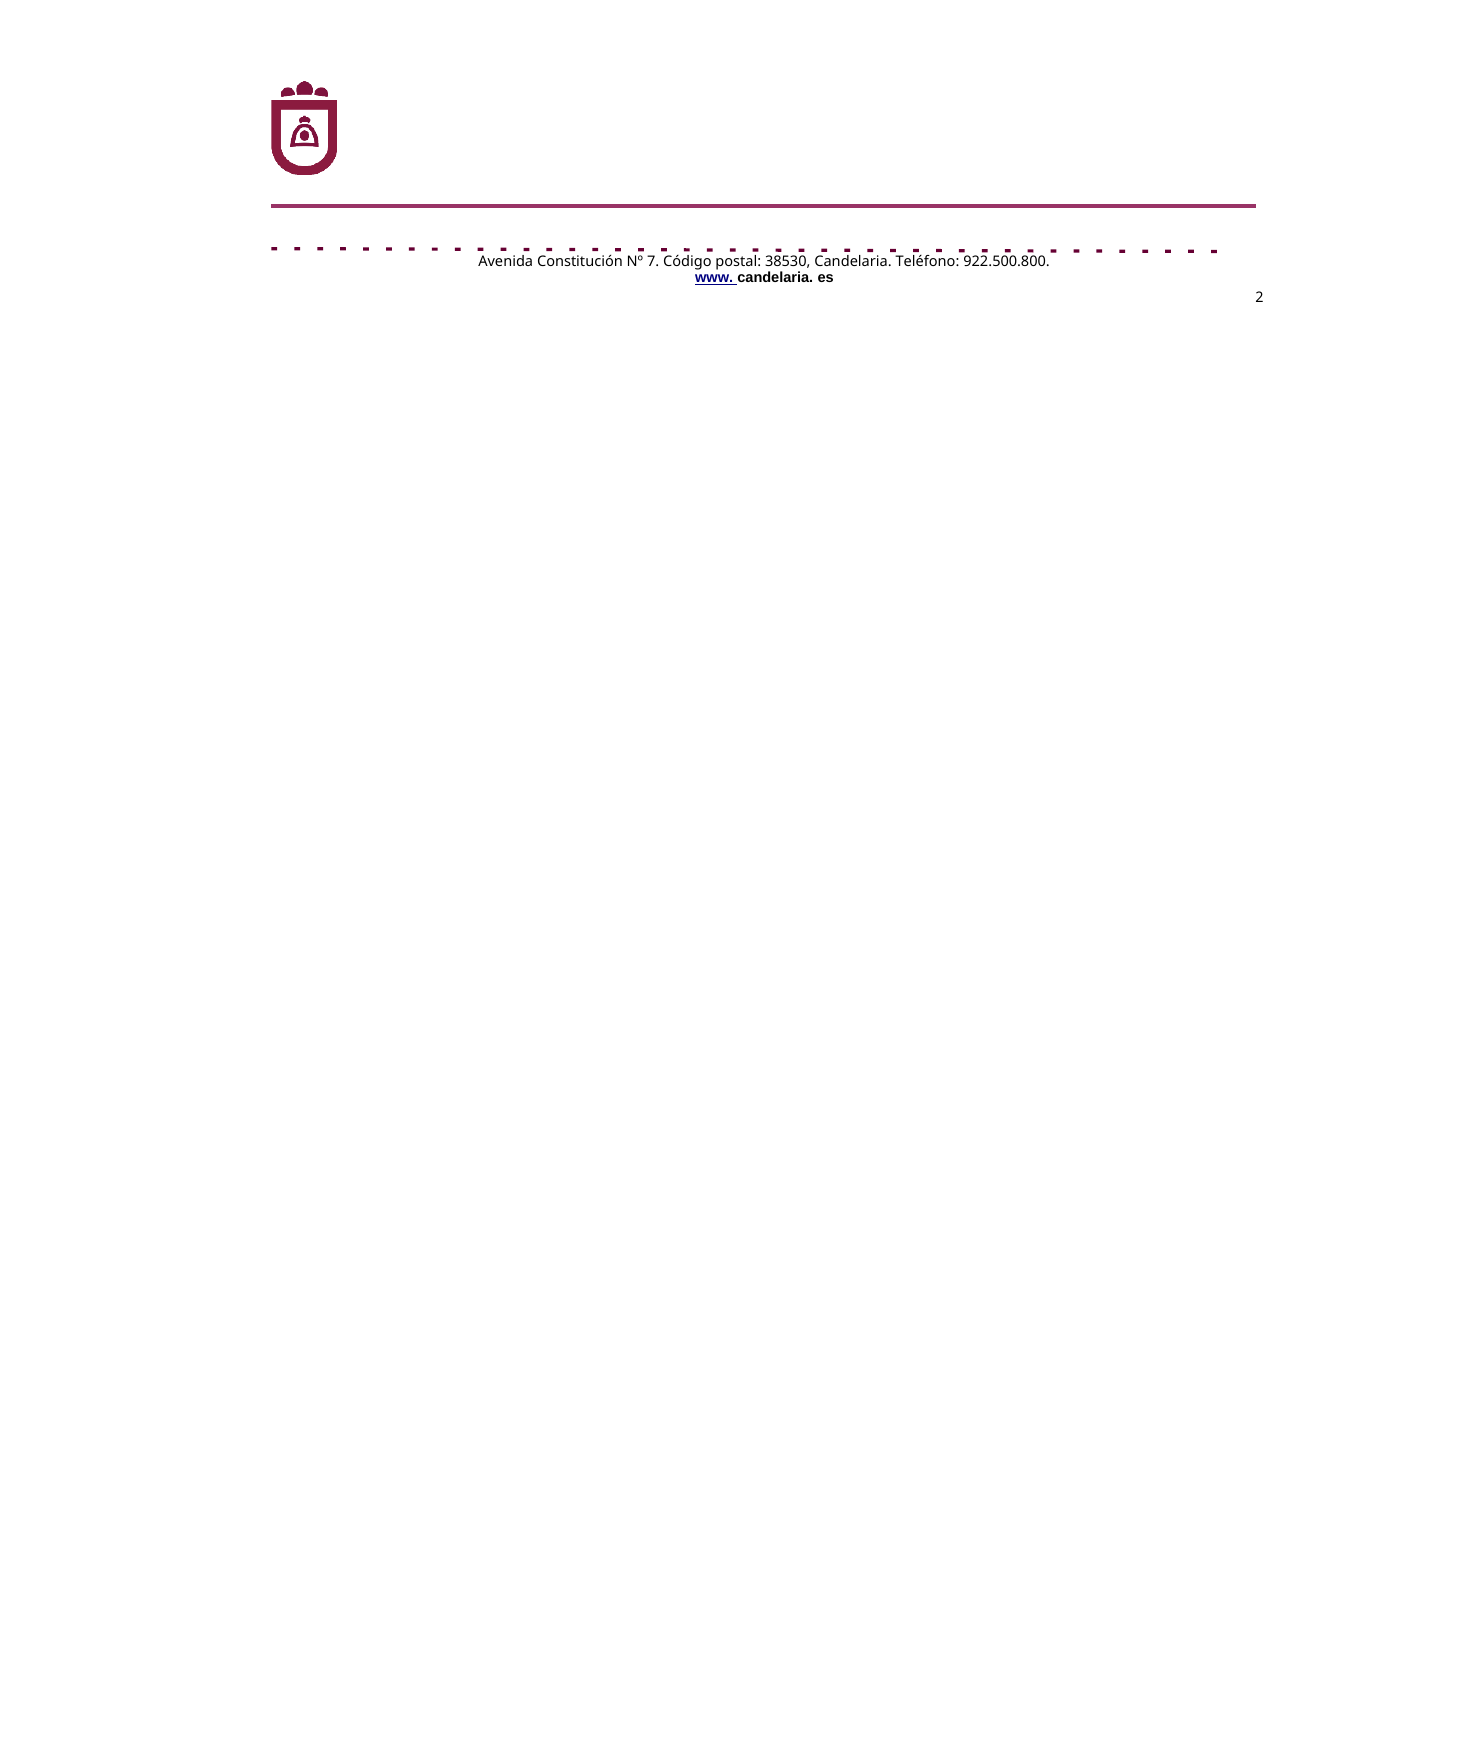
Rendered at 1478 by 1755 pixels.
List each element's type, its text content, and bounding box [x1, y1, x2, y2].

text Avenida Constitución Nº 7. Código postal: 38530, Candelaria. Teléfono: 922.500.800. [101, 235, 1427, 269]
text www. candelaria. es [101, 269, 1427, 286]
text 2 [37, 287, 1263, 307]
